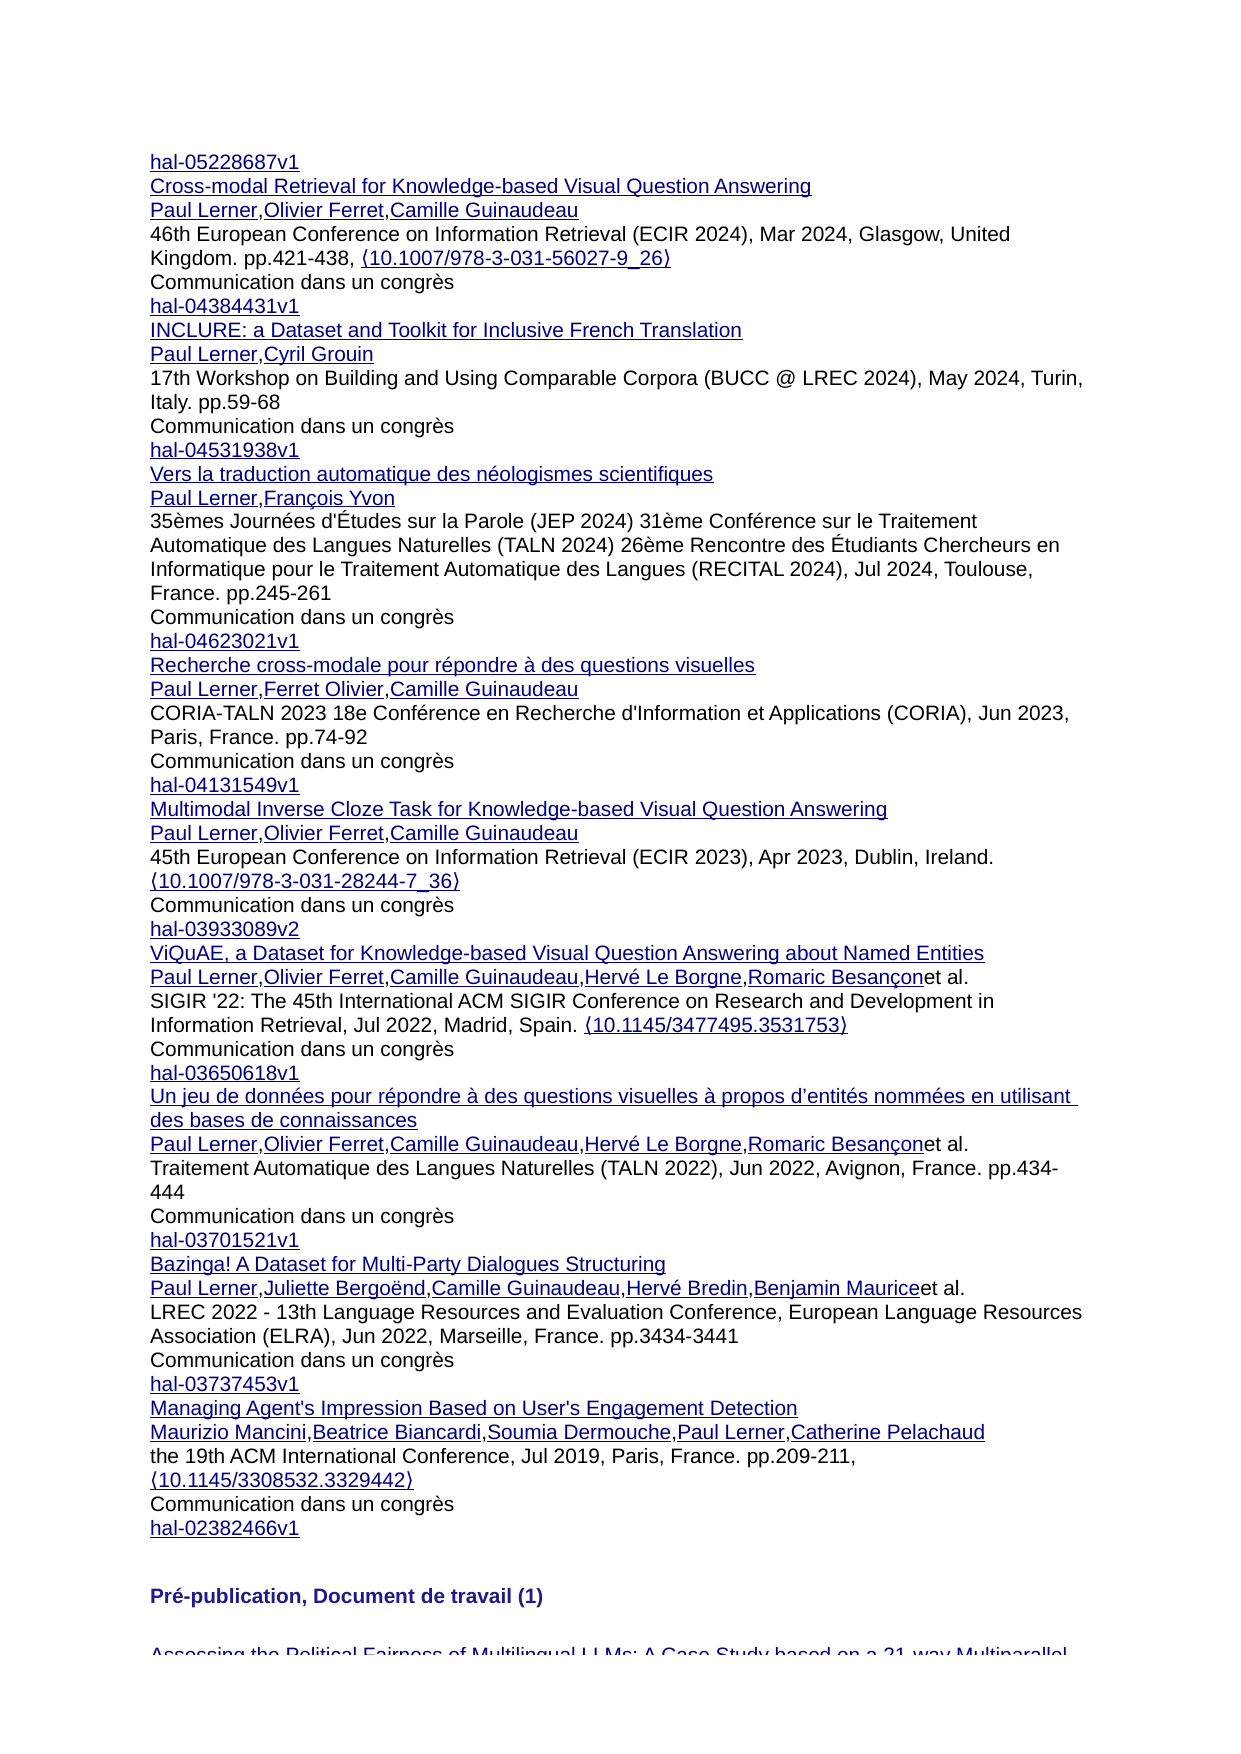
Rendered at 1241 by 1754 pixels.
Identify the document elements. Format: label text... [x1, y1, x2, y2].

table_cell Un jeu de données pour répondre à des questions visuelles à propos d’entités nommées en utilisant des bases de connaissances Paul Lerner,Olivier Ferret,Camille Guinaudeau,Hervé Le Borgne,Romaric Besançonet al. Traitement Automatique des Langues Naturelles (TALN 2022), Jun 2022, Avignon, France. pp.434-444 Communication dans un congrès hal-03701521v1 [150, 1084, 1090, 1252]
table_cell Vers la traduction automatique des néologismes scientifiques Paul Lerner,François Yvon 35èmes Journées d'Études sur la Parole (JEP 2024) 31ème Conférence sur le Traitement Automatique des Langues Naturelles (TALN 2024) 26ème Rencontre des Étudiants Chercheurs en Informatique pour le Traitement Automatique des Langues (RECITAL 2024), Jul 2024, Toulouse, France. pp.245-261 Communication dans un congrès hal-04623021v1 [150, 461, 1090, 653]
table_cell Multimodal Inverse Cloze Task for Knowledge-based Visual Question Answering Paul Lerner,Olivier Ferret,Camille Guinaudeau 45th European Conference on Information Retrieval (ECIR 2023), Apr 2023, Dublin, Ireland. ⟨10.1007/978-3-031-28244-7_36⟩ Communication dans un congrès hal-03933089v2 [150, 797, 1090, 941]
table_cell Cross-modal Retrieval for Knowledge-based Visual Question Answering Paul Lerner,Olivier Ferret,Camille Guinaudeau 46th European Conference on Information Retrieval (ECIR 2024), Mar 2024, Glasgow, United Kingdom. pp.421-438, ⟨10.1007/978-3-031-56027-9_26⟩ Communication dans un congrès hal-04384431v1 [150, 174, 1090, 318]
subtitle Pré-publication, Document de travail (1) [150, 1584, 1090, 1608]
table_cell INCLURE: a Dataset and Toolkit for Inclusive French Translation Paul Lerner,Cyril Grouin 17th Workshop on Building and Using Comparable Corpora (BUCC @ LREC 2024), May 2024, Turin, Italy. pp.59-68 Communication dans un congrès hal-04531938v1 [150, 318, 1090, 461]
table_header Assessing the Political Fairness of Multilingual LLMs: A Case Study based on a 21-way Multiparallel EuroParl Dataset Paul Lerner,François Yvon 2026 Pré-publication, Document de travail hal-05328251v2 [150, 1643, 1090, 1655]
table_cell ViQuAE, a Dataset for Knowledge-based Visual Question Answering about Named Entities Paul Lerner,Olivier Ferret,Camille Guinaudeau,Hervé Le Borgne,Romaric Besançonet al. SIGIR '22: The 45th International ACM SIGIR Conference on Research and Development in Information Retrieval, Jul 2022, Madrid, Spain. ⟨10.1145/3477495.3531753⟩ Communication dans un congrès hal-03650618v1 [150, 941, 1090, 1084]
table_cell Recherche cross-modale pour répondre à des questions visuelles Paul Lerner,Ferret Olivier,Camille Guinaudeau CORIA-TALN 2023 18e Conférence en Recherche d'Information et Applications (CORIA), Jun 2023, Paris, France. pp.74-92 Communication dans un congrès hal-04131549v1 [150, 653, 1090, 797]
table_cell Managing Agent's Impression Based on User's Engagement Detection Maurizio Mancini,Beatrice Biancardi,Soumia Dermouche,Paul Lerner,Catherine Pelachaud the 19th ACM International Conference, Jul 2019, Paris, France. pp.209-211, ⟨10.1145/3308532.3329442⟩ Communication dans un congrès hal-02382466v1 [150, 1396, 1090, 1539]
table_cell hal-05228687v1 [150, 150, 1090, 174]
table_cell Bazinga! A Dataset for Multi-Party Dialogues Structuring Paul Lerner,Juliette Bergoënd,Camille Guinaudeau,Hervé Bredin,Benjamin Mauriceet al. LREC 2022 - 13th Language Resources and Evaluation Conference, European Language Resources Association (ELRA), Jun 2022, Marseille, France. pp.3434-3441 Communication dans un congrès hal-03737453v1 [150, 1252, 1090, 1396]
